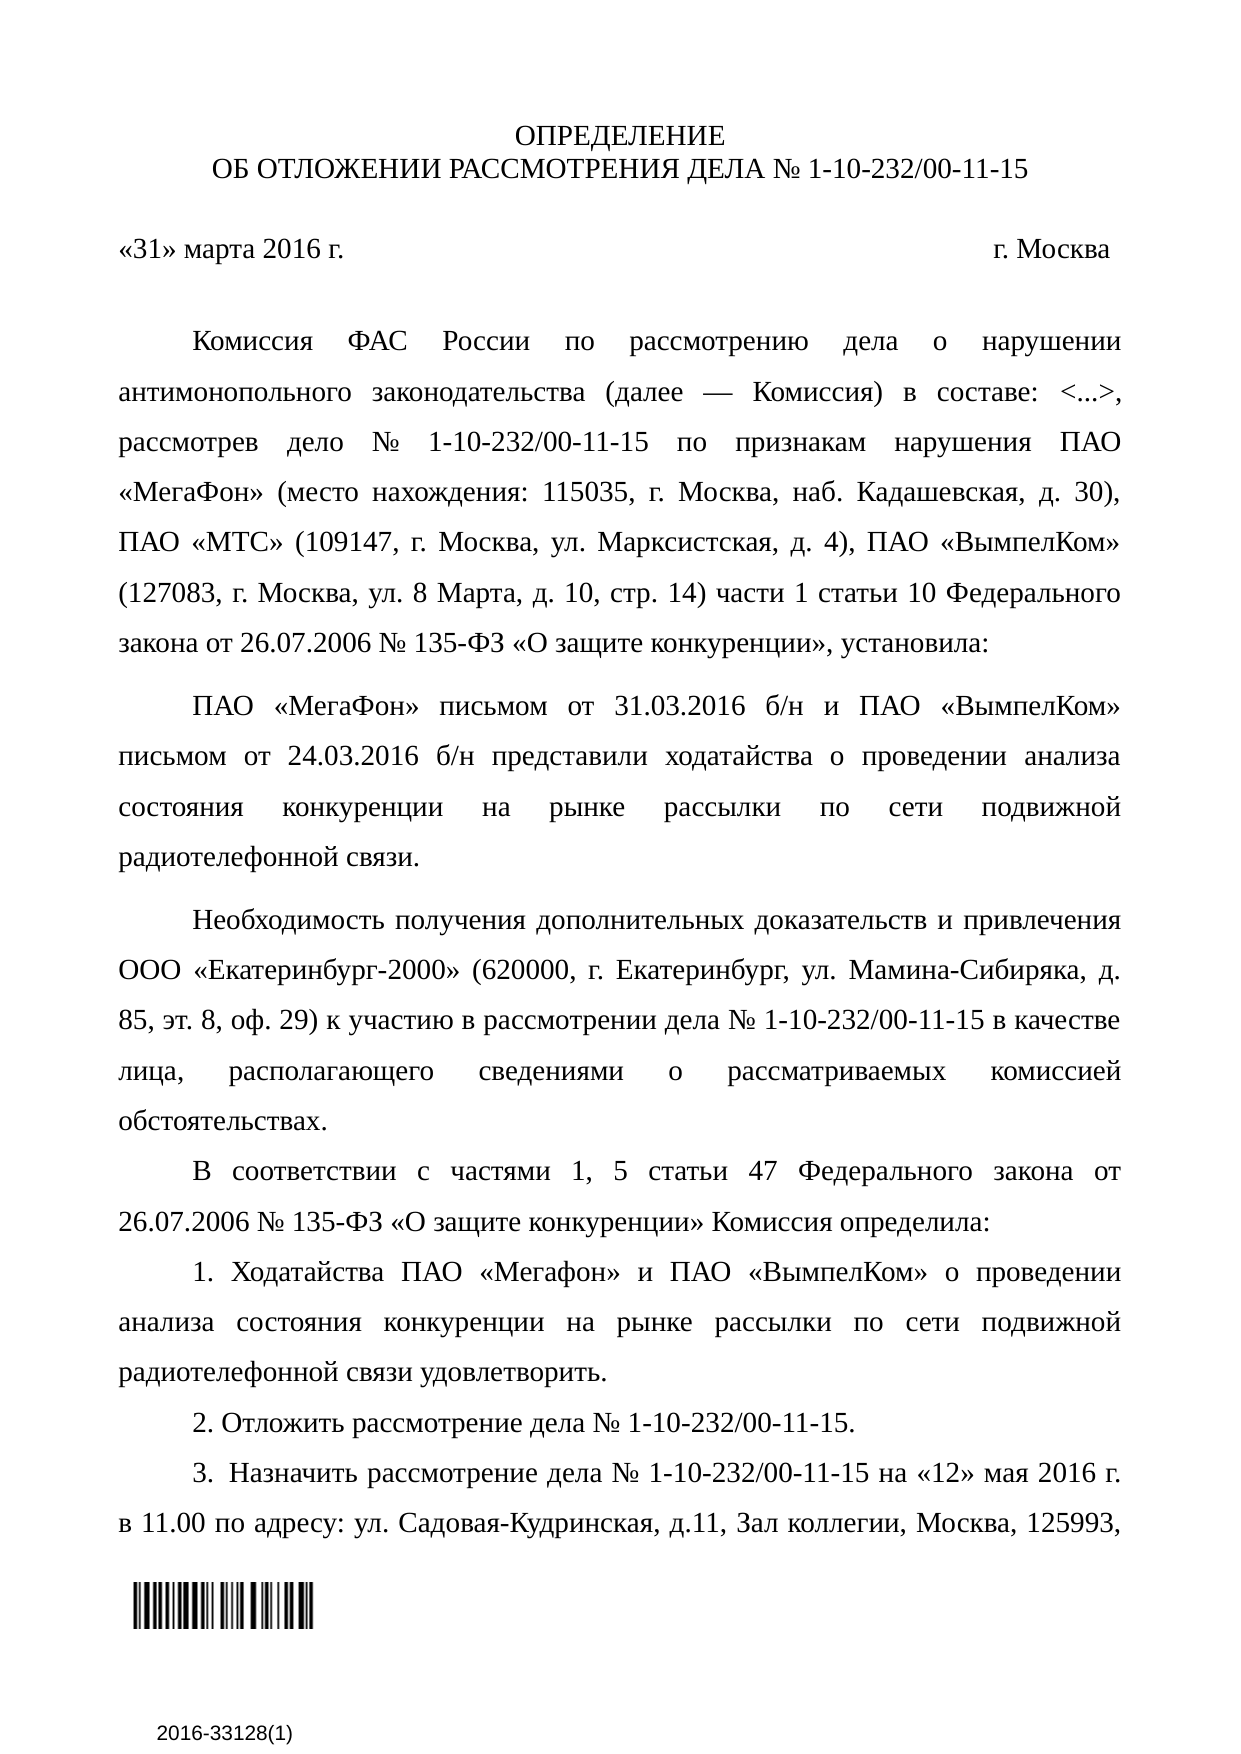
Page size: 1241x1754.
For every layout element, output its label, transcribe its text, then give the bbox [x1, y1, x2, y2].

text 3. Назначить рассмотрение дела № 1-10-232/00-11-15 на «12» мая 2016 г. в 11.00 по адресу: ул. Садовая-Кудринская, д.11, Зал коллегии, Москва, 125993, [118, 1455, 1122, 1539]
text ОБ ОТЛОЖЕНИИ РАССМОТРЕНИЯ ДЕЛА № 1-10-232/00-11-15 [118, 152, 1122, 185]
text Необходимость получения дополнительных доказательств и привлечения ООО «Екатеринбург-2000» (620000, г. Екатеринбург, ул. Мамина-Сибиряка, д. 85, эт. 8, оф. 29) к участию в рассмотрении дела № 1-10-232/00-11-15 в качестве лица, располагающего сведениями о рассматриваемых комиссией обстоятельствах. [118, 902, 1122, 1137]
text Комиссия ФАС России по рассмотрению дела о нарушении антимонопольного законодательства (далее — Комиссия) в составе: <...>, рассмотрев дело № 1-10-232/00-11-15 по признакам нарушения ПАО «МегаФон» (место нахождения: 115035, г. Москва, наб. Кадашевская, д. 30), ПАО «МТС» (109147, г. Москва, ул. Марксистская, д. 4), ПАО «ВымпелКом» (127083, г. Москва, ул. 8 Марта, д. 10, стр. 14) части 1 статьи 10 Федерального закона от 26.07.2006 № 135-ФЗ «О защите конкуренции», установила: [118, 323, 1122, 659]
text В соответствии с частями 1, 5 статьи 47 Федерального закона от 26.07.2006 № 135-ФЗ «О защите конкуренции» Комиссия определила: [118, 1153, 1122, 1237]
text ПАО «МегаФон» письмом от 31.03.2016 б/н и ПАО «ВымпелКом» письмом от 24.03.2016 б/н представили ходатайства о проведении анализа состояния конкуренции на рынке рассылки по сети подвижной радиотелефонной связи. [118, 688, 1122, 872]
text 2. Отложить рассмотрение дела № 1-10-232/00-11-15. [118, 1405, 1122, 1438]
picture [118, 1582, 331, 1629]
text «31» марта 2016 г. г. Москва [118, 231, 1122, 265]
text 1. Ходатайства ПАО «Мегафон» и ПАО «ВымпелКом» о проведении анализа состояния конкуренции на рынке рассылки по сети подвижной радиотелефонной связи удовлетворить. [118, 1254, 1122, 1388]
text ОПРЕДЕЛЕНИЕ [118, 118, 1122, 152]
